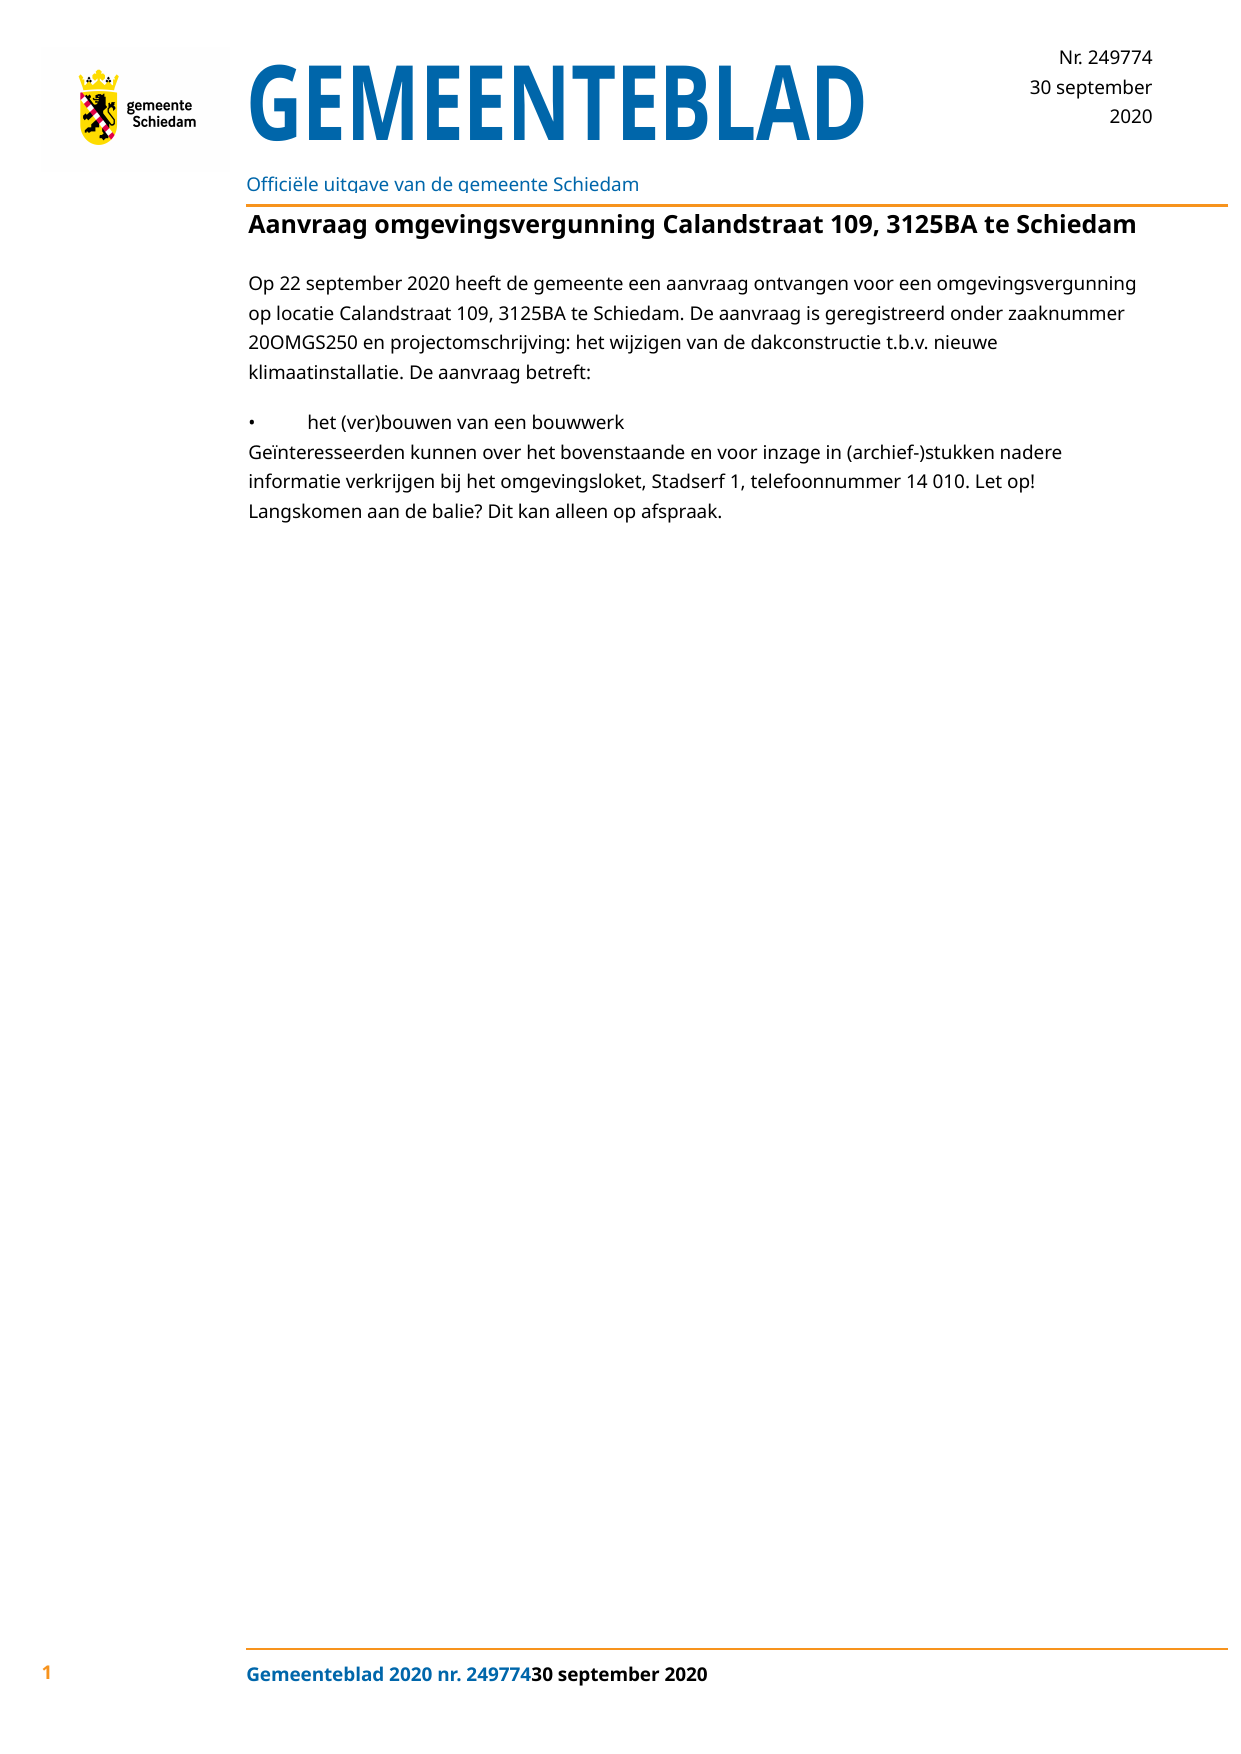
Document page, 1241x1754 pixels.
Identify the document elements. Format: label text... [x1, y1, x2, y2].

text Geïnteresseerden kunnen over het bovenstaande en voor inzage in (archief-)stukken nadere informatie verkrijgen bij het omgevingsloket, Stadserf 1, telefoonnummer 14 010. Let op! Langskomen aan de balie? Dit kan alleen op afspraak. [248, 439, 1152, 524]
picture [41, 47, 231, 172]
text Aanvraag omgevingsvergunning Calandstraat 109, 3125BA te Schiedam [248, 207, 1152, 241]
list het (ver)bouwen van een bouwwerk [248, 409, 1152, 435]
text Op 22 september 2020 heeft de gemeente een aanvraag ontvangen voor een omgevingsvergunning op locatie Calandstraat 109, 3125BA te Schiedam. De aanvraag is geregistreerd onder zaaknummer 20OMGS250 en projectomschrijving: het wijzigen van de dakconstructie t.b.v. nieuwe klimaatinstallatie. De aanvraag betreft: [248, 270, 1152, 385]
